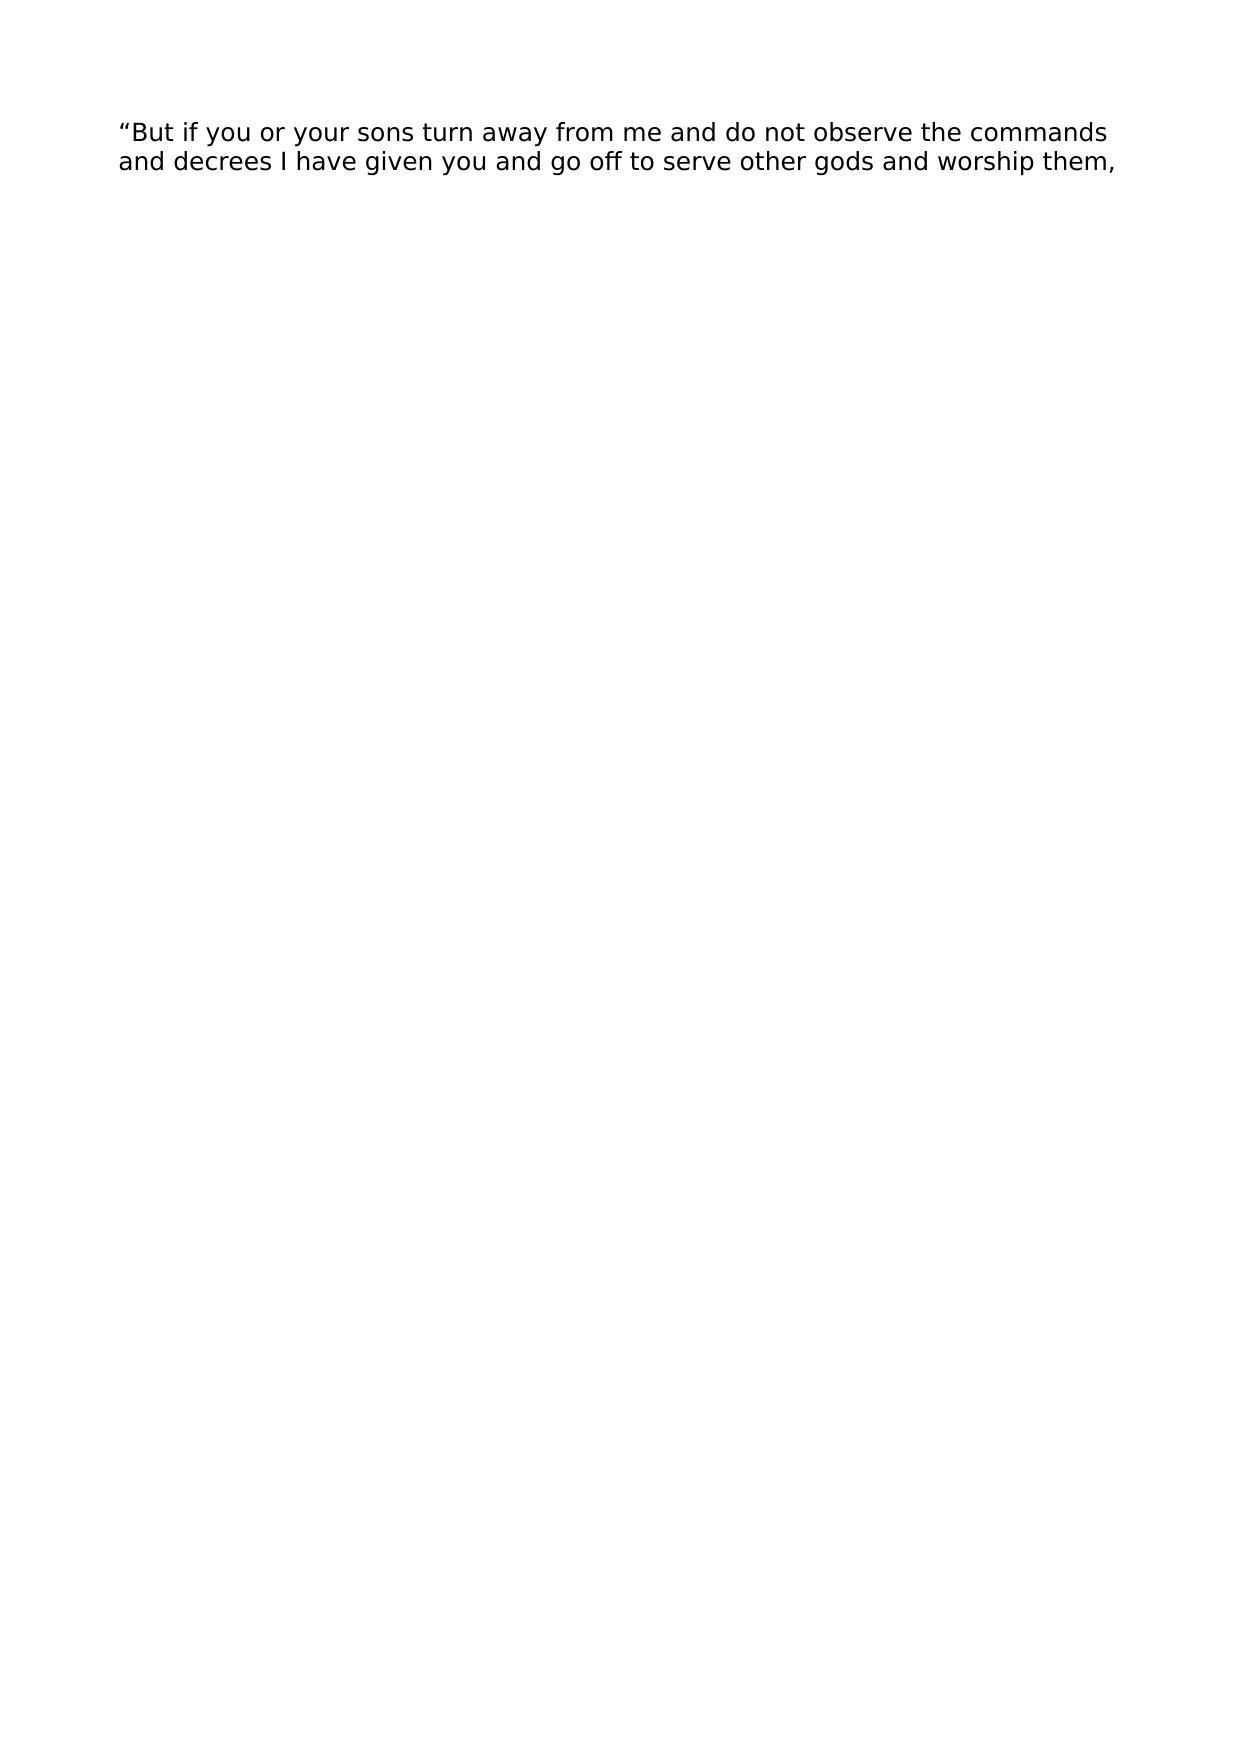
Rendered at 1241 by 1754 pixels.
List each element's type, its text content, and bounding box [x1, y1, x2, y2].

text “But if you or your sons turn away from me and do not observe the commands and decrees I have given you and go off to serve other gods and worship them, [118, 118, 1122, 176]
